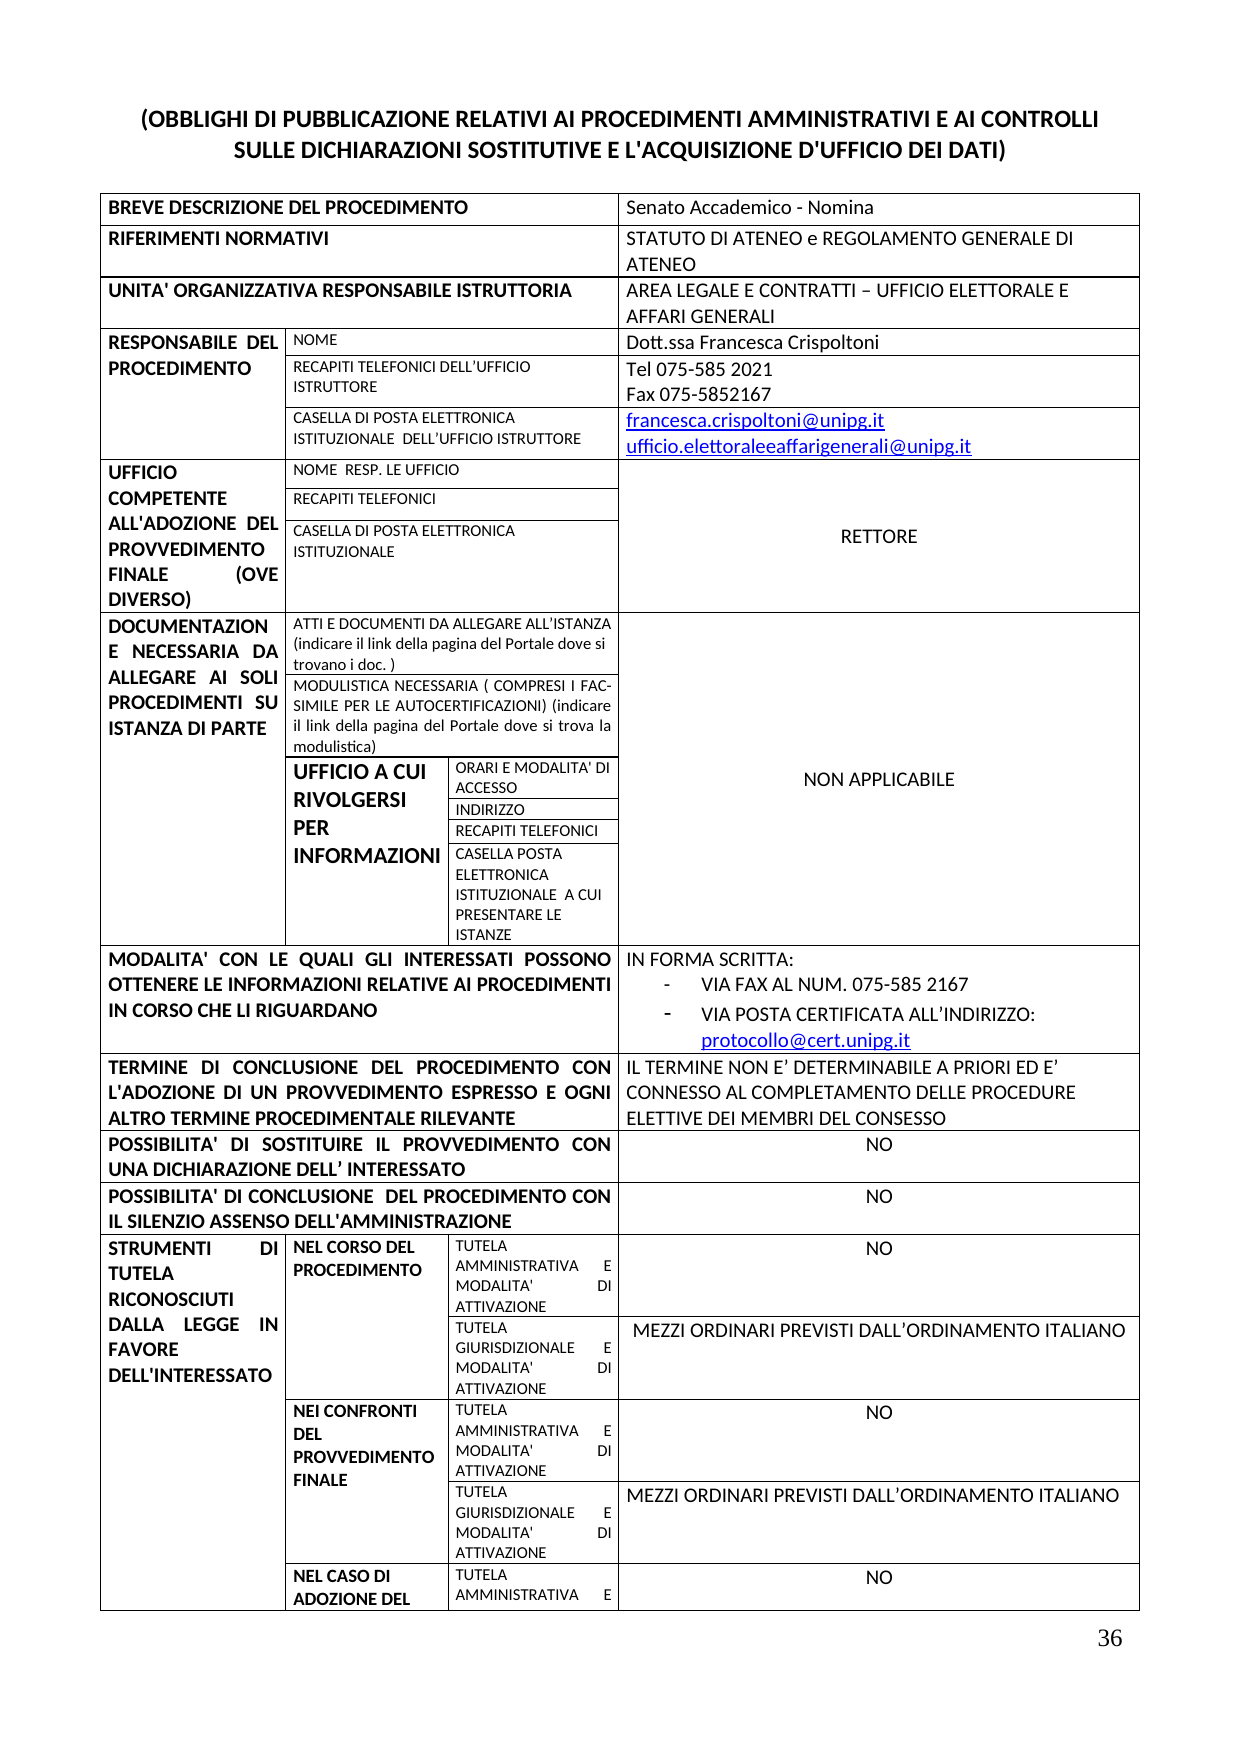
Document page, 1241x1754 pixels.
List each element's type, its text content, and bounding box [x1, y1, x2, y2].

table_cell NOME [286, 329, 618, 355]
table_cell Dott.ssa Francesca Crispoltoni [619, 329, 1139, 355]
table_cell IL TERMINE NON E’ DETERMINABILE A PRIORI ED E’ CONNESSO AL COMPLETAMENTO DELLE PROCEDURE ELETTIVE DEI MEMBRI DEL CONSESSO [619, 1054, 1139, 1130]
table_cell MEZZI ORDINARI PREVISTI DALL’ORDINAMENTO ITALIANO [619, 1482, 1139, 1563]
table_cell TUTELA AMMINISTRATIVA E MODALITA' DI ATTIVAZIONE [449, 1235, 618, 1316]
table_cell MEZZI ORDINARI PREVISTI DALL’ORDINAMENTO ITALIANO [619, 1317, 1139, 1398]
table_cell UNITA' ORGANIZZATIVA RESPONSABILE ISTRUTTORIA [101, 278, 618, 328]
table_cell STRUMENTI DI TUTELA RICONOSCIUTI DALLA LEGGE IN FAVORE DELL'INTERESSATO [101, 1235, 285, 1610]
table_cell POSSIBILITA' DI SOSTITUIRE IL PROVVEDIMENTO CON UNA DICHIARAZIONE DELL’ INTERESSATO [101, 1131, 618, 1182]
table_cell STATUTO DI ATENEO e REGOLAMENTO GENERALE DI ATENEO [619, 226, 1139, 276]
table_cell NO [619, 1131, 1139, 1182]
table_cell INDIRIZZO [449, 799, 618, 819]
table_cell TUTELA AMMINISTRATIVA E MODALITA' DI ATTIVAZIONE [449, 1400, 618, 1481]
table_cell CASELLA DI POSTA ELETTRONICA ISTITUZIONALE DELL’UFFICIO ISTRUTTORE [286, 408, 618, 458]
table_cell NO [619, 1564, 1139, 1610]
table_cell UFFICIO COMPETENTE ALL'ADOZIONE DEL PROVVEDIMENTO FINALE (OVE DIVERSO) [101, 460, 285, 612]
table_cell NEI CONFRONTI DEL PROVVEDIMENTO FINALE [286, 1400, 448, 1563]
table_cell RIFERIMENTI NORMATIVI [101, 226, 618, 276]
table_cell francesca.crispoltoni@unipg.it ufficio.elettoraleeaffarigenerali@unipg.it [619, 408, 1139, 458]
table_cell TUTELA GIURISDIZIONALE E MODALITA' DI ATTIVAZIONE [449, 1317, 618, 1398]
text (Obblighi di pubblicazione relativi ai procedimenti amministrativi e ai controlli sulle dichiarazioni sostitutive e l'acquisizione d'ufficio dei dati) [118, 103, 1122, 164]
table_cell NOME RESP. LE UFFICIO [286, 460, 618, 488]
table_cell TUTELA GIURISDIZIONALE E MODALITA' DI ATTIVAZIONE [449, 1482, 618, 1563]
table_cell MODULISTICA NECESSARIA ( COMPRESI I FAC- SIMILE PER LE AUTOCERTIFICAZIONI) (indicare il link della pagina del Portale dove si trova la modulistica) [286, 675, 618, 756]
table_cell MODALITA' CON LE QUALI GLI INTERESSATI POSSONO OTTENERE LE INFORMAZIONI RELATIVE AI PROCEDIMENTI IN CORSO CHE LI RIGUARDANO [101, 946, 618, 1053]
table_cell UFFICIO A CUI RIVOLGERSI PER INFORMAZIONI [286, 758, 448, 945]
table_cell Tel 075-585 2021 Fax 075-5852167 [619, 356, 1139, 407]
table_cell RESPONSABILE DEL PROCEDIMENTO [101, 329, 285, 458]
table_cell RECAPITI TELEFONICI [449, 820, 618, 842]
table_cell NO [619, 1400, 1139, 1481]
table_cell CASELLA POSTA ELETTRONICA ISTITUZIONALE A CUI PRESENTARE LE ISTANZE [449, 844, 618, 945]
table_cell NON APPLICABILE [619, 613, 1139, 945]
table_cell NEL CASO DI ADOZIONE DEL [286, 1564, 448, 1610]
table_cell RECAPITI TELEFONICI [286, 489, 618, 520]
table_header BREVE DESCRIZIONE DEL PROCEDIMENTO [101, 194, 618, 224]
table_cell ORARI E MODALITA' DI ACCESSO [449, 758, 618, 798]
table_cell RECAPITI TELEFONICI DELL’UFFICIO ISTRUTTORE [286, 356, 618, 407]
table_cell NEL CORSO DEL PROCEDIMENTO [286, 1235, 448, 1398]
table_cell ATTI E DOCUMENTI DA ALLEGARE ALL’ISTANZA (indicare il link della pagina del Portale dove si trovano i doc. ) [286, 613, 618, 674]
table_cell NO [619, 1235, 1139, 1316]
table_cell CASELLA DI POSTA ELETTRONICA ISTITUZIONALE [286, 521, 618, 612]
table_cell POSSIBILITA' DI CONCLUSIONE DEL PROCEDIMENTO CON IL SILENZIO ASSENSO DELL'AMMINISTRAZIONE [101, 1183, 618, 1234]
table_header Senato Accademico - Nomina [619, 194, 1139, 224]
table_cell TUTELA AMMINISTRATIVA E [449, 1564, 618, 1610]
table_cell IN FORMA SCRITTA: VIA FAX AL NUM. 075-585 2167 VIA POSTA CERTIFICATA ALL’INDIRIZZO: protocollo@cert.unipg.it [619, 946, 1139, 1053]
table_cell DOCUMENTAZIONE NECESSARIA DA ALLEGARE AI SOLI PROCEDIMENTI SU ISTANZA DI PARTE [101, 613, 285, 945]
table_cell AREA LEGALE E CONTRATTI – UFFICIO ELETTORALE E AFFARI GENERALI [619, 278, 1139, 328]
table_cell NO [619, 1183, 1139, 1234]
table_cell RETTORE [619, 460, 1139, 612]
table_cell TERMINE DI CONCLUSIONE DEL PROCEDIMENTO CON L'ADOZIONE DI UN PROVVEDIMENTO ESPRESSO E OGNI ALTRO TERMINE PROCEDIMENTALE RILEVANTE [101, 1054, 618, 1130]
